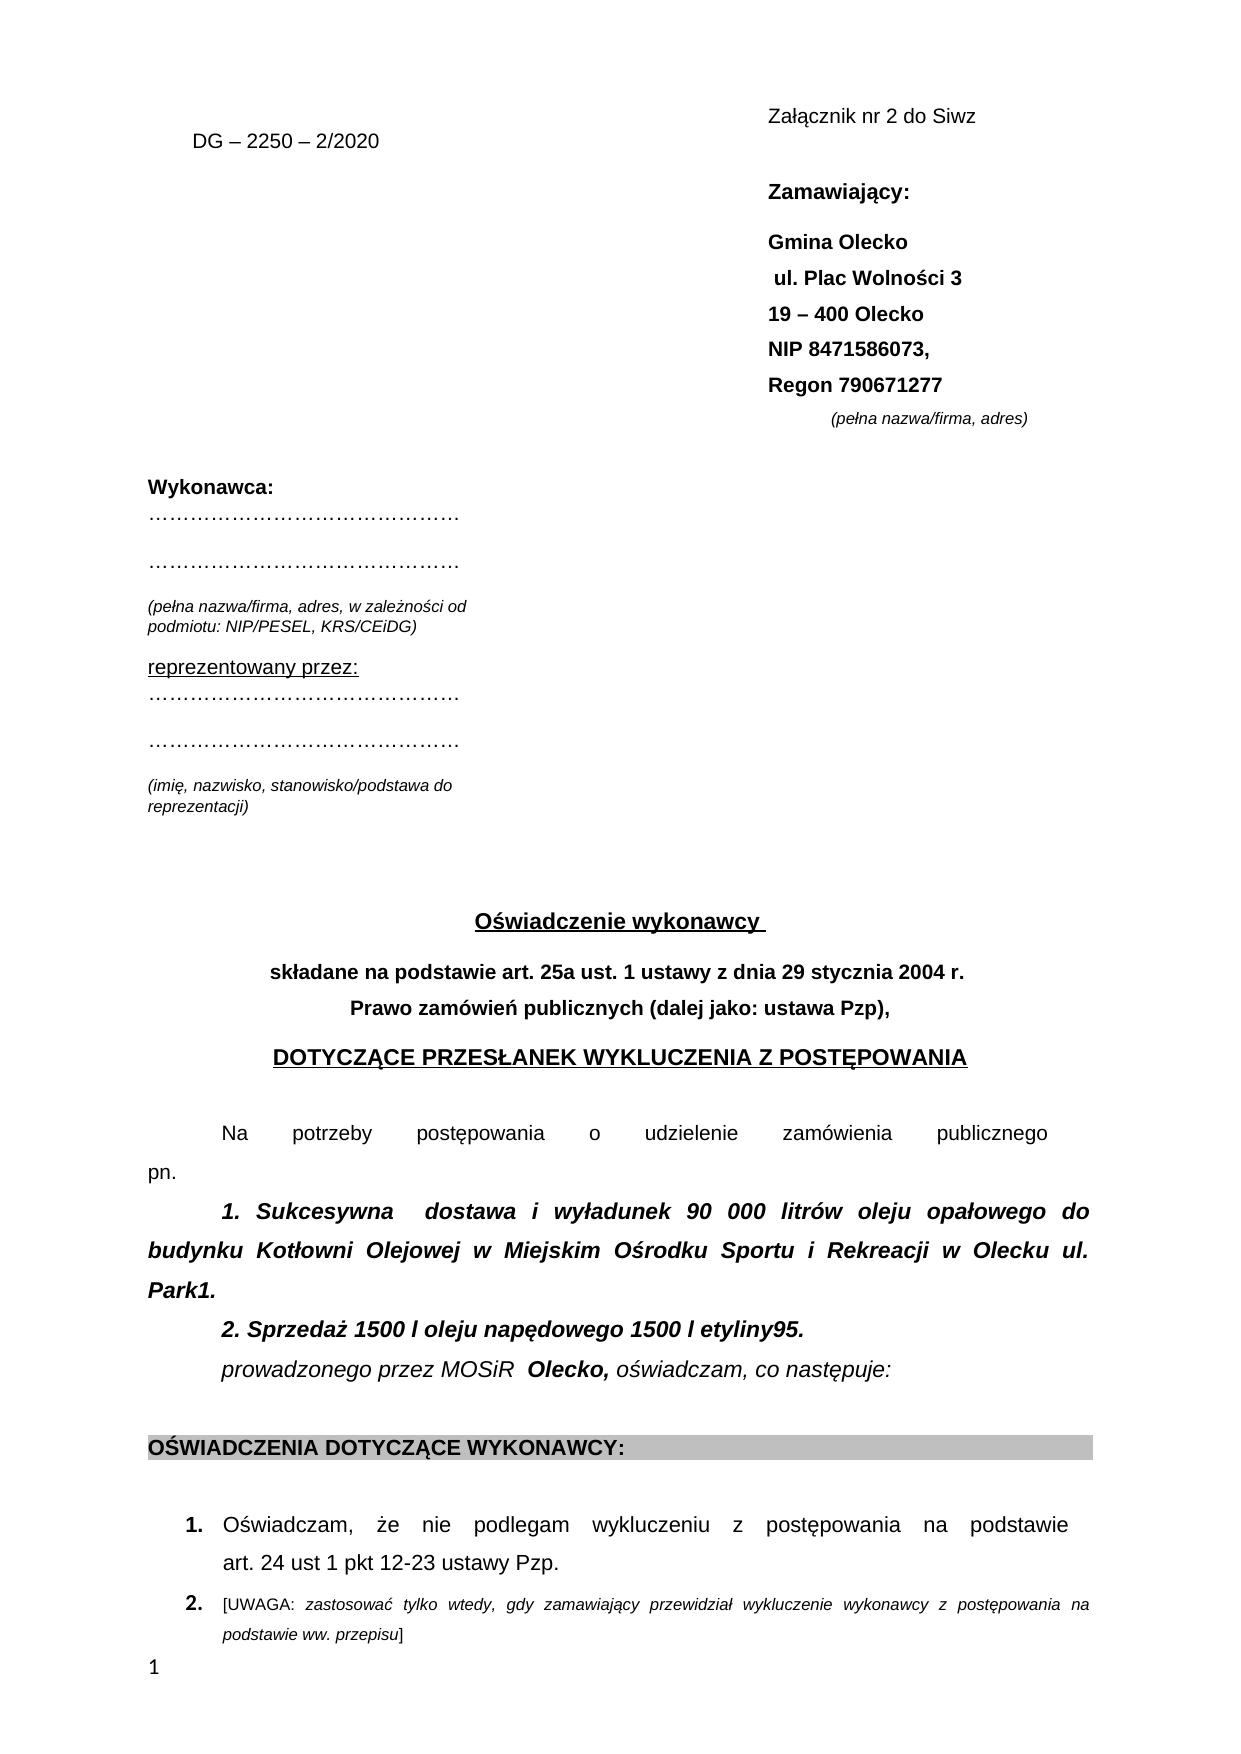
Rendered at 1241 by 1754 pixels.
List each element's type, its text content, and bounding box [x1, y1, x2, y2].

text Regon 790671277 [768, 373, 1093, 397]
text DOTYCZĄCE PRZESŁANEK WYKLUCZENIA Z POSTĘPOWANIA [148, 1044, 1093, 1070]
text OŚWIADCZENIA DOTYCZĄCE WYKONAWCY: [148, 1435, 1093, 1460]
text Gmina Olecko [768, 229, 1093, 253]
text reprezentowany przez: [148, 654, 1093, 678]
text (pełna nazwa/firma, adres) [768, 409, 1093, 428]
list Oświadczam, że nie podlegam wykluczeniu z postępowania na podstawie art. 24 ust 1 pkt 12-23 ustawy Pzp. [185, 1512, 1093, 1575]
text Prawo zamówień publicznych (dalej jako: ustawa Pzp), [148, 996, 1093, 1019]
text ul. Plac Wolności 3 [768, 265, 1093, 289]
text ……………………………………………………………………………… [148, 501, 472, 573]
text składane na podstawie art. 25a ust. 1 ustawy z dnia 29 stycznia 2004 r. [148, 959, 1093, 983]
text 19 – 400 Olecko [768, 301, 1093, 325]
text NIP 8471586073, [768, 337, 1093, 361]
text Oświadczenie wykonawcy [148, 908, 1093, 934]
text Załącznik nr 2 do Siwz [694, 103, 1093, 127]
list [UWAGA: zastosować tylko wtedy, gdy zamawiający przewidział wykluczenie wykonawcy z postępowania na podstawie ww. przepisu] [185, 1588, 1093, 1644]
text Zamawiający: [694, 179, 1093, 204]
text 1. Sukcesywna dostawa i wyładunek 90 000 litrów oleju opałowego do budynku Kotłowni Olejowej w Miejskim Ośrodku Sportu i Rekreacji w Olecku ul. Park1. [148, 1198, 1093, 1303]
text (imię, nazwisko, stanowisko/podstawa do reprezentacji) [148, 776, 472, 816]
text (pełna nazwa/firma, adres, w zależności od podmiotu: NIP/PESEL, KRS/CEiDG) [148, 597, 472, 636]
text Wykonawca: [148, 475, 1093, 499]
text Na potrzeby postępowania o udzielenie zamówienia publicznego pn. [148, 1121, 1093, 1185]
text prowadzonego przez MOSiR Olecko, oświadczam, co następuje: [148, 1356, 1093, 1382]
list DG – 2250 – 2/2020 [192, 129, 1093, 153]
text 2. Sprzedaż 1500 l oleju napędowego 1500 l etyliny95. [148, 1316, 1093, 1343]
text ……………………………………………………………………………… [148, 680, 472, 752]
